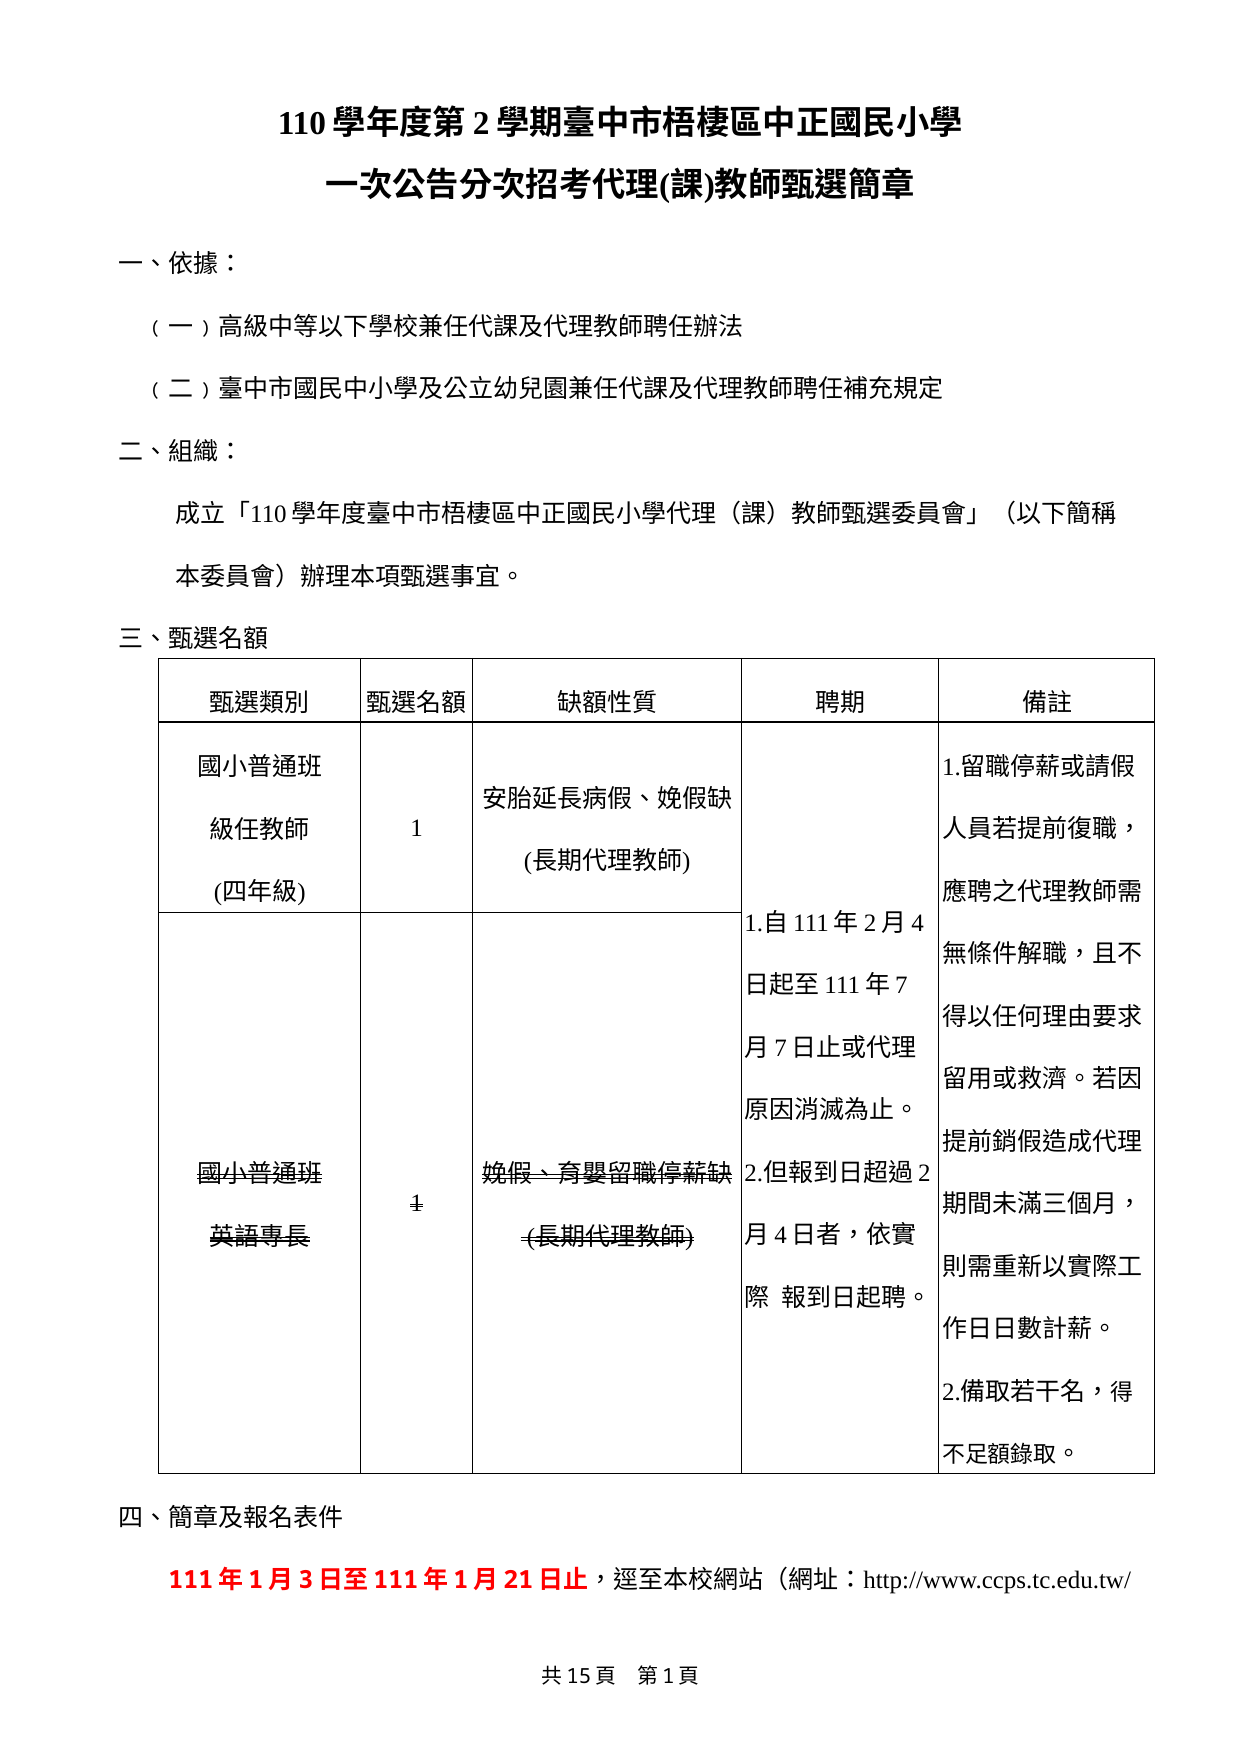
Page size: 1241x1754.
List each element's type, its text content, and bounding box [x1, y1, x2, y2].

text 二、組織： [118, 408, 1122, 470]
text 110學年度第2學期臺中市梧棲區中正國民小學 [118, 78, 1122, 141]
text ﹙二﹚臺中市國民中小學及公立幼兒園兼任代課及代理教師聘任補充規定 [143, 345, 1122, 408]
table_header 缺額性質 [473, 659, 741, 721]
text 成立「110學年度臺中市梧棲區中正國民小學代理（課）教師甄選委員會」（以下簡稱本委員會）辦理本項甄選事宜。 [175, 470, 1122, 595]
table_cell 1 [361, 913, 472, 1472]
table_header 甄選名額 [361, 659, 472, 721]
table_header 聘期 [742, 659, 938, 721]
text ﹙一﹚高級中等以下學校兼任代課及代理教師聘任辦法 [143, 283, 1122, 345]
text 四、簡章及報名表件 111年1月3日至111年1月21日止，逕至本校網站（網址：http://www.ccps.tc.edu.tw/ [118, 1473, 1137, 1598]
table_cell 1.自111年2月4日起至111年7月7日止或代理原因消滅為止。 2.但報到日超過2月4日者，依實際 報到日起聘。 [742, 723, 938, 1472]
text 三、甄選名額 [118, 595, 1122, 658]
table_cell 國小普通班 級任教師 (四年級) [159, 723, 360, 912]
table_header 備註 [939, 659, 1154, 721]
text 一、依據： [118, 220, 1122, 283]
table_cell 安胎延長病假、娩假缺 (長期代理教師) [473, 723, 741, 912]
table_cell 娩假、育嬰留職停薪缺 (長期代理教師) [473, 913, 741, 1472]
table_cell 國小普通班 英語專長 [159, 913, 360, 1472]
table_cell 1.留職停薪或請假人員若提前復職，應聘之代理教師需無條件解職，且不得以任何理由要求留用或救濟。若因提前銷假造成代理期間未滿三個月，則需重新以實際工作日日數計薪。 2.備取若干名，得不足額錄取。 [939, 723, 1154, 1472]
table_cell 1 [361, 723, 472, 912]
text 一次公告分次招考代理(課)教師甄選簡章 [118, 141, 1122, 203]
table_header 甄選類別 [159, 659, 360, 721]
